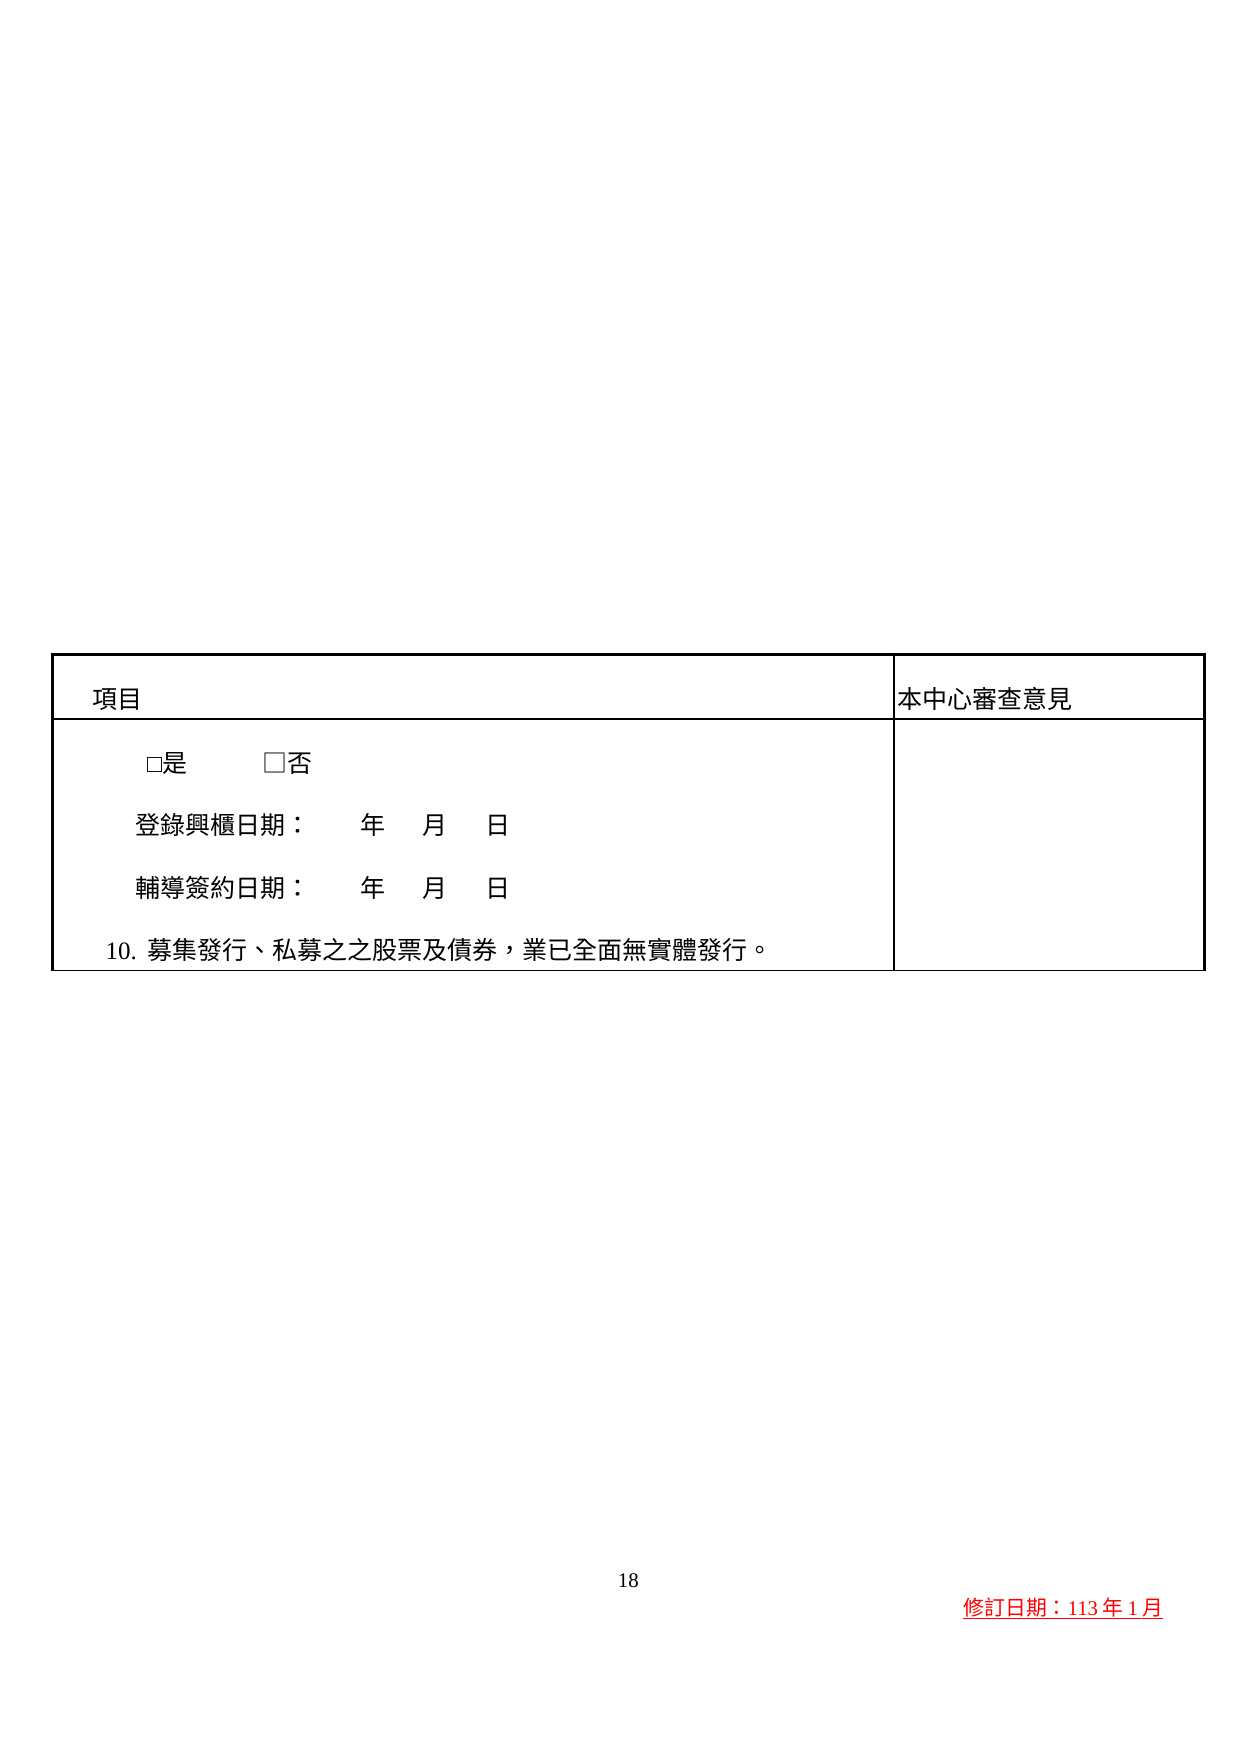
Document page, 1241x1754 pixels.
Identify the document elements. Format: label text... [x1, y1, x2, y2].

table_header 項目 [54, 656, 893, 718]
table_cell 公司具備之申請上櫃條件(本調查表所稱淨值及稅前淨利，係指歸屬於母公司業主之金額) 設立日期： 年 月 日； 公開發行日期： 年 月 日 預計掛牌類別： □食品工業 □塑膠工業 □紡織纖維 □電機機械 □電器電纜 □化學工業 □生技醫療業 □玻璃陶瓷 □鋼鐵工業 □橡膠工業 □半導體業 □電腦及週邊設備業 □光電業 □通信網路業 □電子零組件業 □電子通路業□資訊服務業□其他電子業 □建材營造 □航運業 □觀光餐飲 □金融業 □油電燃氣業□文化創意業□農業科技 □數位雲端 □居家生活 □綠能環保 □運動休閒 □其他 實收資本額：新臺幣 元（其中含私募 元）； 統一編號： 財務要求應符合下列標準之一： 獲利能力： (個別財務報告) (若有子公司者請用合併財務報告資料評估之) □ 年度稅前淨利占財務報告所列示股本 %，且 年度決算無累積虧損。 年度稅前淨利為 千元，不低於新臺幣四百萬元。 □ 年度稅前淨利占財務報告所列示股本 %； 年度稅前淨利占財務報告所列示股本 %。 年度稅前淨利為 千元，不低於新臺幣四百萬元。 □ 年度及 年度平均稅前淨利占財務報告所列示股本 %， 且 年度之獲利能力較 年度為佳。 年度稅前淨利為 千元，不低於新臺幣四百萬元。 (合併財務報告) □ 年度稅前淨利占財務報告所列示股本 %，且 年度決算無累積虧損。 年度稅前淨利為 千元，不低於新臺幣四百萬元。 □ 年度稅前淨利占財務報告所列示股本 %； 年度稅前淨利占財務報告所列示股本 %。 年度稅前淨利為 千元，不低於新臺幣四百萬元。 □ 年度及 年度平均稅前淨利占財務報告所列示股本 %， 且 年度之獲利能力較 年度為佳。 年度稅前淨利為 千元，不低於新臺幣四百萬元。 淨值、營業收入及營業活動現金流量： (個別財務報告) (若有子公司者請用合併財務報告資料評估之) □ 最近期( 年度/ 年第 季)經會計師查核簽證或核閱財務報告之淨值為 千元且不低於股本三分之二。 □ 年度來自主要業務之營業收入為 千元；且 年度來自主要業務之營業收入較 年度成長。 □ 年度營業活動現金流量為 千元。 (合併財務報告) □ 最近期( 年度/ 年第 季)經會計師查核簽證或核閱財務報告之淨值為 千元且不低於股本三分之二。 □ 年度來自主要業務之營業收入為 千元；且 年度來自主要業務之營業收入較 年度成長。 □ 年度營業活動現金流量為 千元。 □ 係屬科技事業或文化創意事業，得不受本項財務要求之限制。屬科技事業者，其最近期經會計師查核簽證或核閱財務報告之淨值不低於股本三分之二。 股權分散：截至 年 月 日止公司內部人及該等內部人持股逾百分之五十之法人以外之記名股東人數 人，且其所持股份總額合計 股，占發行股份總額 %。 業承諾依規定比率委託指定機關辦理集保事宜。 推薦證券商： 主辦推薦證券商： 協辦推薦證券商： 股務代理機構： 是否於興櫃股票市場交易滿六個月以上。 □是 □否 登錄興櫃日期： 年 月 日 輔導簽約日期： 年 月 日 募集發行、私募之之股票及債券，業已全面無實體發行。 是否依證券交易法第14條之6及其相關規定設置薪資報酬委員會： □是 □否，請說明原因： 是否於公司章程載明下列事項： 將電子方式列為股東表決權行使管道之一； 董事選舉應採候選人提名制度； 應設置審計委員會。 □是 □否，請說明原因： 上櫃產業類別屬食品工業或最近一個會計年度餐飲收入占其全部營業收入50%以上者，是否符合下列規定： 設置實驗室，從事自主檢驗。 產品原材料、半成品或成品委外辦理檢驗者，應送交經衛生福利部、財團法人全國認證基金會或衛生福利部委託之機構認證或認可之實驗室或檢驗機構檢驗。 洽獨立專家就其食品安全監測計畫、檢驗週期、檢驗項目等出具合理性意見書。 □是 □否，請說明原因： □不適用 是否設置符合本中心「上櫃公司董事會設置及行使職權應遵循事項要點」規定之公司治理主管： □是 □否，請說明原因： 有無上櫃審查準則第十條第一項各款所列不宜上櫃之情事(申請公司如有從事實質營運活動之重要子公司者，該等重要子公司有無上櫃審查準則第十條第一項第一款至第四款及第七款所列不宜上櫃之情事，該重要子公司如設有監察人，其監察人亦準用第七款規定)： □無 □有，請說明內容： 以上各項除第 項外，其餘均符合有價證券櫃檯買賣條件。 [54, 720, 893, 970]
table_cell [895, 720, 1203, 970]
table_header 本中心審查意見 [895, 656, 1203, 718]
